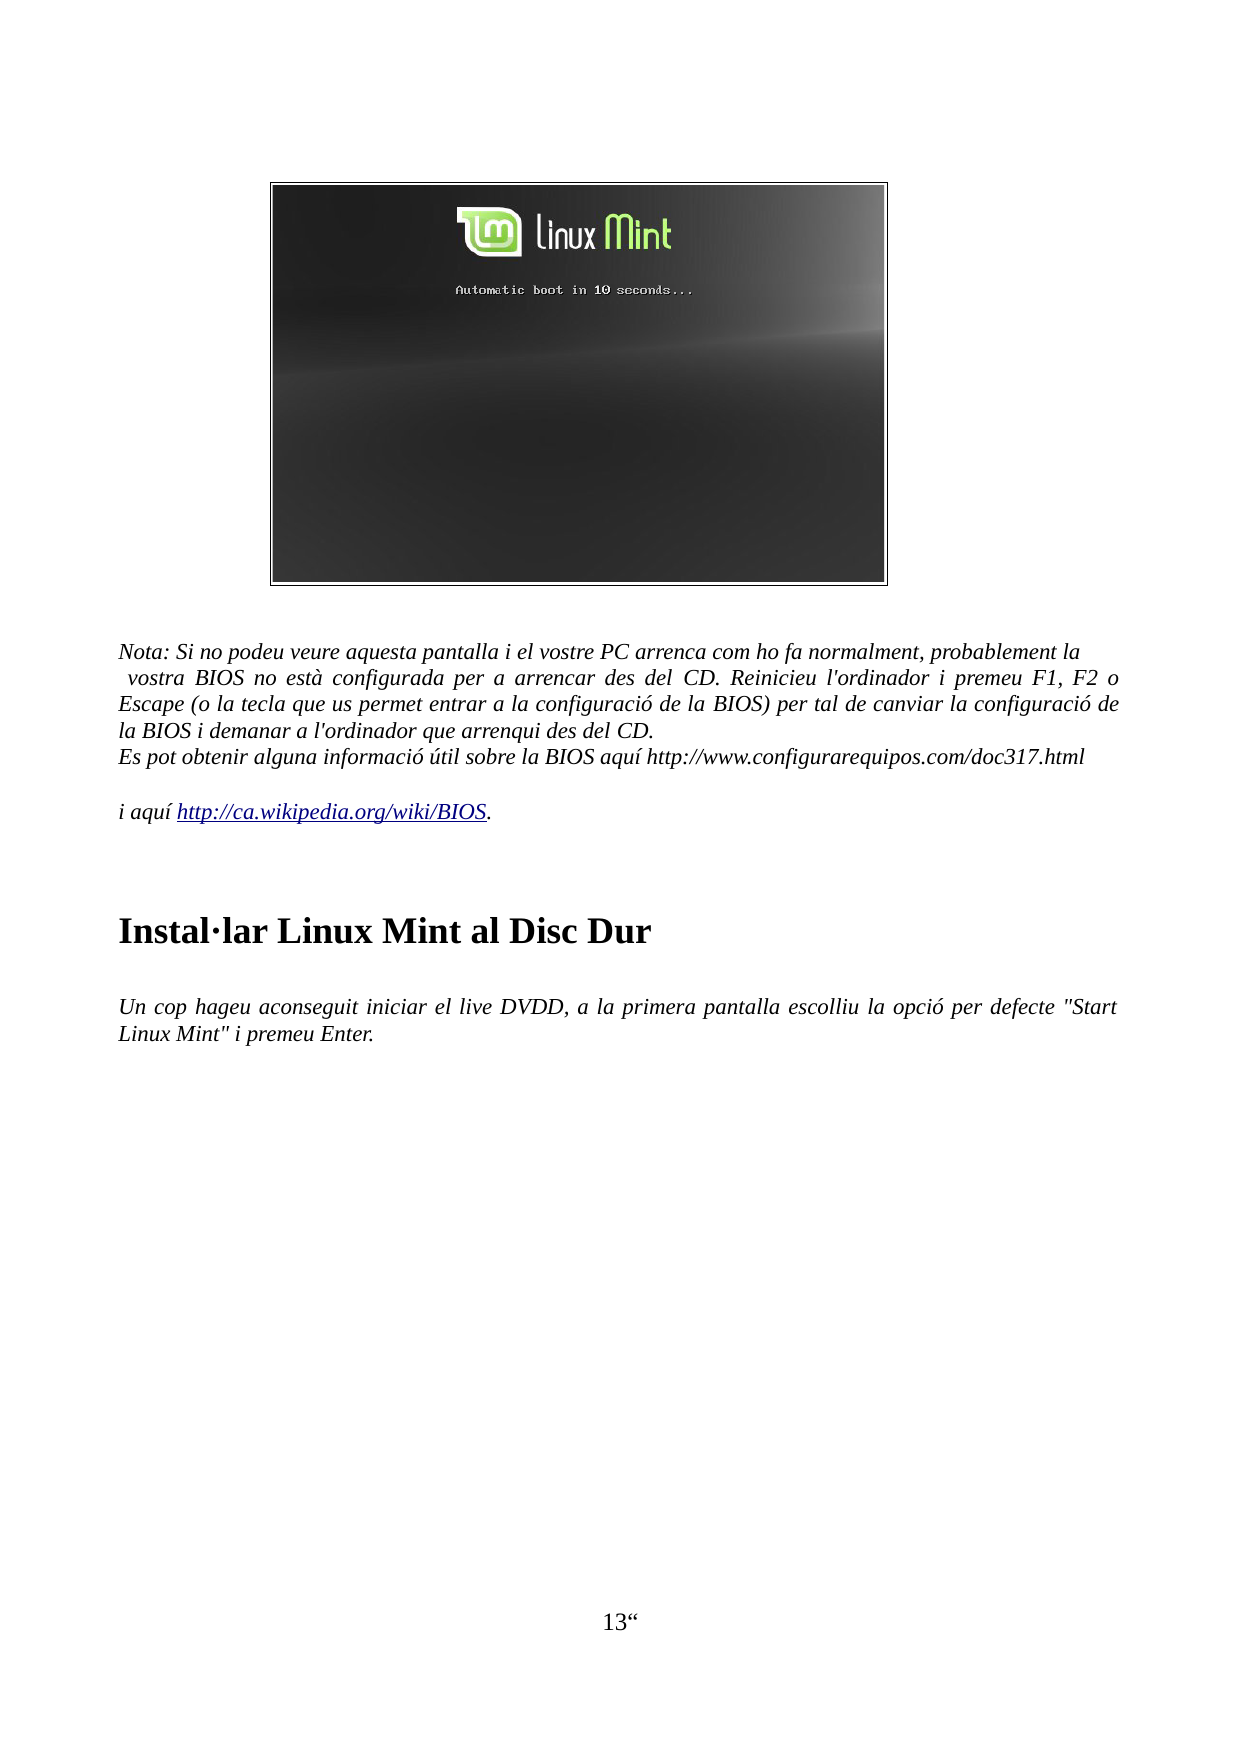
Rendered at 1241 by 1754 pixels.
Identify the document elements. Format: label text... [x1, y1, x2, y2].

text vostra BIOS no està configurada per a arrencar des del CD. Reinicieu l'ordinador i premeu F1, F2 o Escape (o la tecla que us permet entrar a la configuració de la BIOS) per tal de canviar la configuració de la BIOS i demanar a l'ordinador que arrenqui des del CD. [118, 664, 1122, 743]
subtitle Instal·lar Linux Mint al Disc Dur [118, 908, 1122, 952]
text Nota: Si no podeu veure aquesta pantalla i el vostre PC arrenca com ho fa normalment, probablement la [118, 638, 1122, 664]
text i aquí http://ca.wikipedia.org/wiki/BIOS. [118, 798, 1122, 824]
picture [272, 185, 885, 582]
text Un cop hageu aconseguit iniciar el live DVDD, a la primera pantalla escolliu la opció per defecte "Start Linux Mint" i premeu Enter. [118, 993, 1122, 1046]
text Es pot obtenir alguna informació útil sobre la BIOS aquí http://www.configurarequipos.com/doc317.html [118, 743, 1122, 769]
